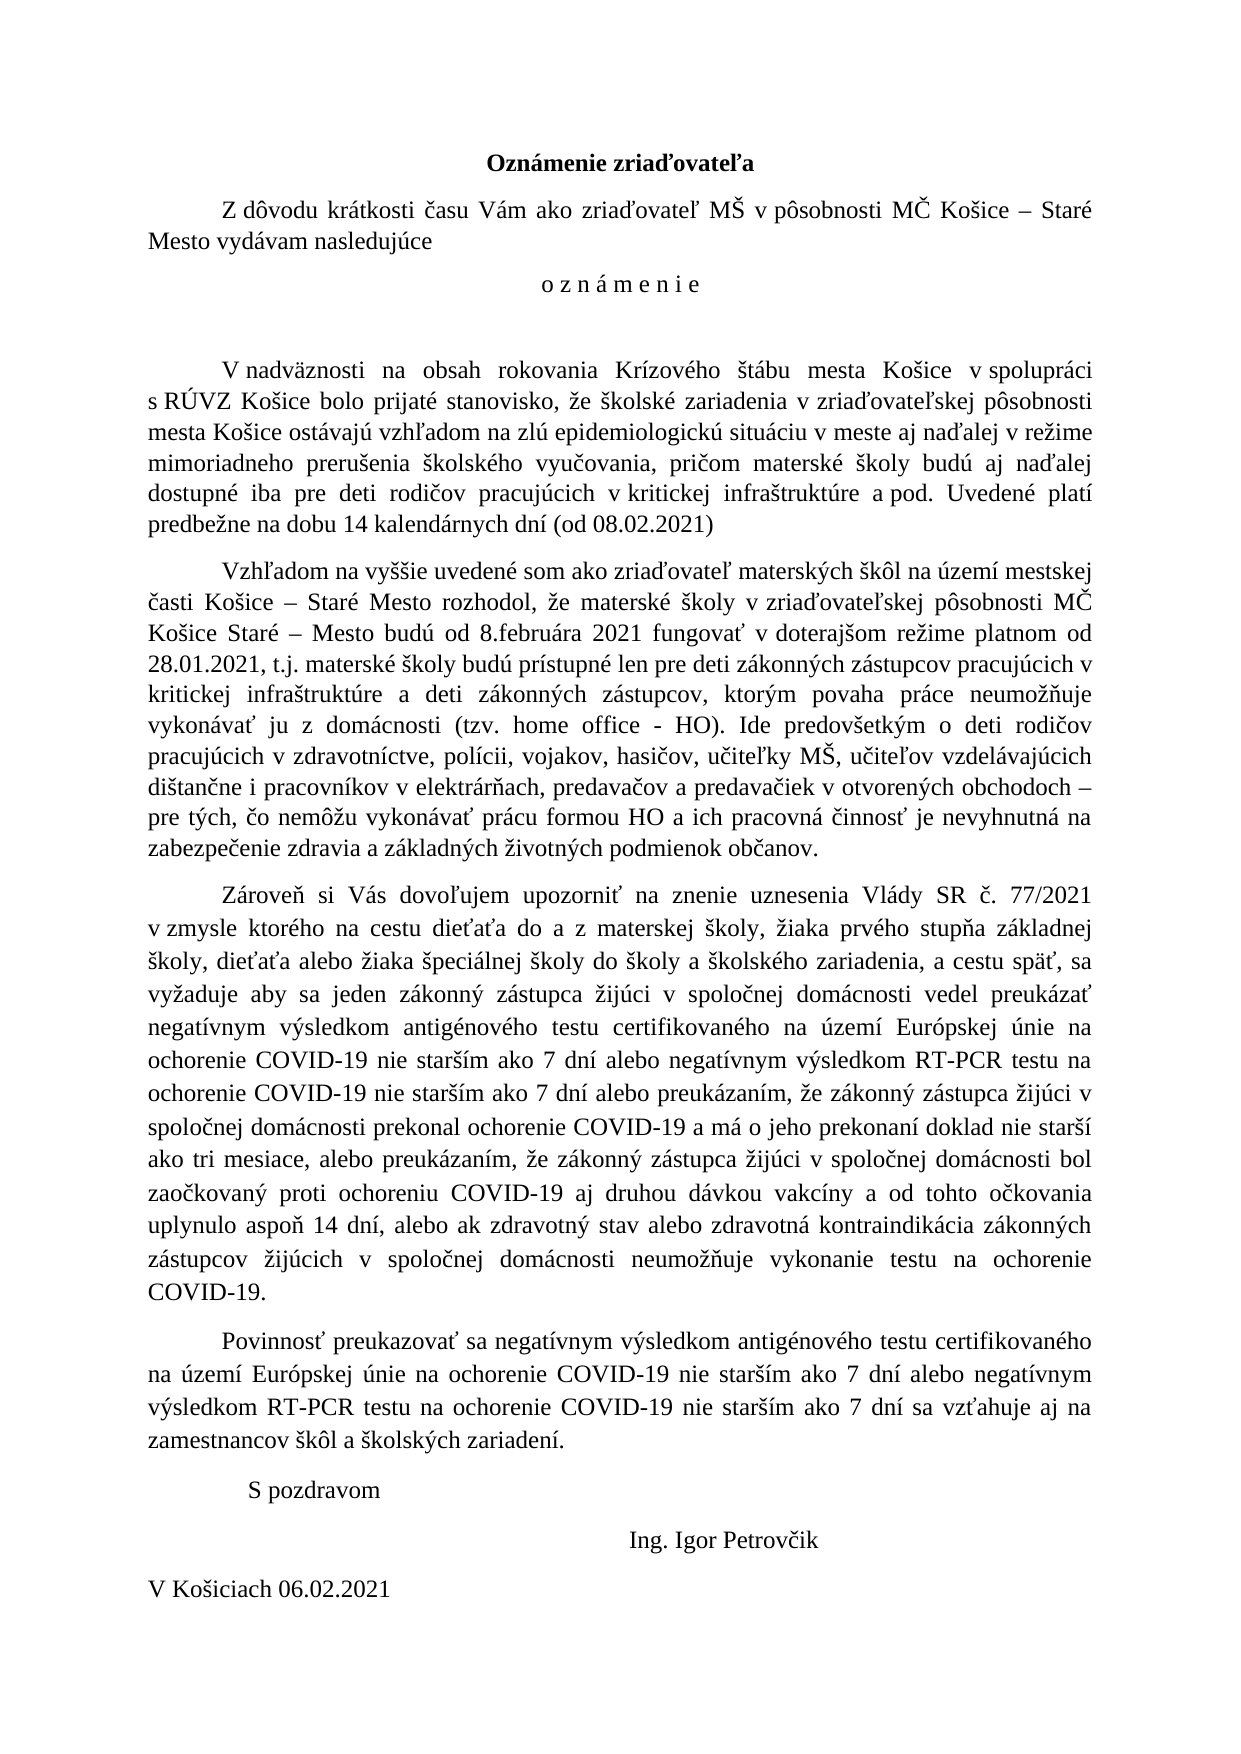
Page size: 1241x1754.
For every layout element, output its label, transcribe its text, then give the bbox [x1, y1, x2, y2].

text S pozdravom [148, 1475, 1093, 1504]
text Povinnosť preukazovať sa negatívnym výsledkom antigénového testu certifikovaného na území Európskej únie na ochorenie COVID-19 nie starším ako 7 dní alebo negatívnym výsledkom RT-PCR testu na ochorenie COVID-19 nie starším ako 7 dní sa vzťahuje aj na zamestnancov škôl a školských zariadení. [148, 1326, 1093, 1454]
text Z dôvodu krátkosti času Vám ako zriaďovateľ MŠ v pôsobnosti MČ Košice – Staré Mesto vydávam nasledujúce [148, 195, 1093, 254]
text V Košiciach 06.02.2021 [148, 1574, 1093, 1603]
text Vzhľadom na vyššie uvedené som ako zriaďovateľ materských škôl na území mestskej časti Košice – Staré Mesto rozhodol, že materské školy v zriaďovateľskej pôsobnosti MČ Košice Staré – Mesto budú od 8.februára 2021 fungovať v doterajšom režime platnom od 28.01.2021, t.j. materské školy budú prístupné len pre deti zákonných zástupcov pracujúcich v kritickej infraštruktúre a deti zákonných zástupcov, ktorým povaha práce neumožňuje vykonávať ju z domácnosti (tzv. home office - HO). Ide predovšetkým o deti rodičov pracujúcich v zdravotníctve, polícii, vojakov, hasičov, učiteľky MŠ, učiteľov vzdelávajúcich dištančne i pracovníkov v elektrárňach, predavačov a predavačiek v otvorených obchodoch – pre tých, čo nemôžu vykonávať prácu formou HO a ich pracovná činnosť je nevyhnutná na zabezpečenie zdravia a základných životných podmienok občanov. [148, 556, 1093, 862]
text Ing. Igor Petrovčik [148, 1525, 1093, 1553]
text Oznámenie zriaďovateľa [148, 148, 1093, 176]
text Zároveň si Vás dovoľujem upozorniť na znenie uznesenia Vlády SR č. 77/2021 v zmysle ktorého na cestu dieťaťa do a z materskej školy, žiaka prvého stupňa základnej školy, dieťaťa alebo žiaka špeciálnej školy do školy a školského zariadenia, a cestu späť, sa vyžaduje aby sa jeden zákonný zástupca žijúci v spoločnej domácnosti vedel preukázať negatívnym výsledkom antigénového testu certifikovaného na území Európskej únie na ochorenie COVID-19 nie starším ako 7 dní alebo negatívnym výsledkom RT-PCR testu na ochorenie COVID-19 nie starším ako 7 dní alebo preukázaním, že zákonný zástupca žijúci v spoločnej domácnosti prekonal ochorenie COVID-19 a má o jeho prekonaní doklad nie starší ako tri mesiace, alebo preukázaním, že zákonný zástupca žijúci v spoločnej domácnosti bol zaočkovaný proti ochoreniu COVID-19 aj druhou dávkou vakcíny a od tohto očkovania uplynulo aspoň 14 dní, alebo ak zdravotný stav alebo zdravotná kontraindikácia zákonných zástupcov žijúcich v spoločnej domácnosti neumožňuje vykonanie testu na ochorenie COVID-19. [148, 880, 1093, 1305]
text V nadväznosti na obsah rokovania Krízového štábu mesta Košice v spolupráci s RÚVZ Košice bolo prijaté stanovisko, že školské zariadenia v zriaďovateľskej pôsobnosti mesta Košice ostávajú vzhľadom na zlú epidemiologickú situáciu v meste aj naďalej v režime mimoriadneho prerušenia školského vyučovania, pričom materské školy budú aj naďalej dostupné iba pre deti rodičov pracujúcich v kritickej infraštruktúre a pod. Uvedené platí predbežne na dobu 14 kalendárnych dní (od 08.02.2021) [148, 355, 1093, 538]
text o z n á m e n i e [148, 269, 1093, 298]
